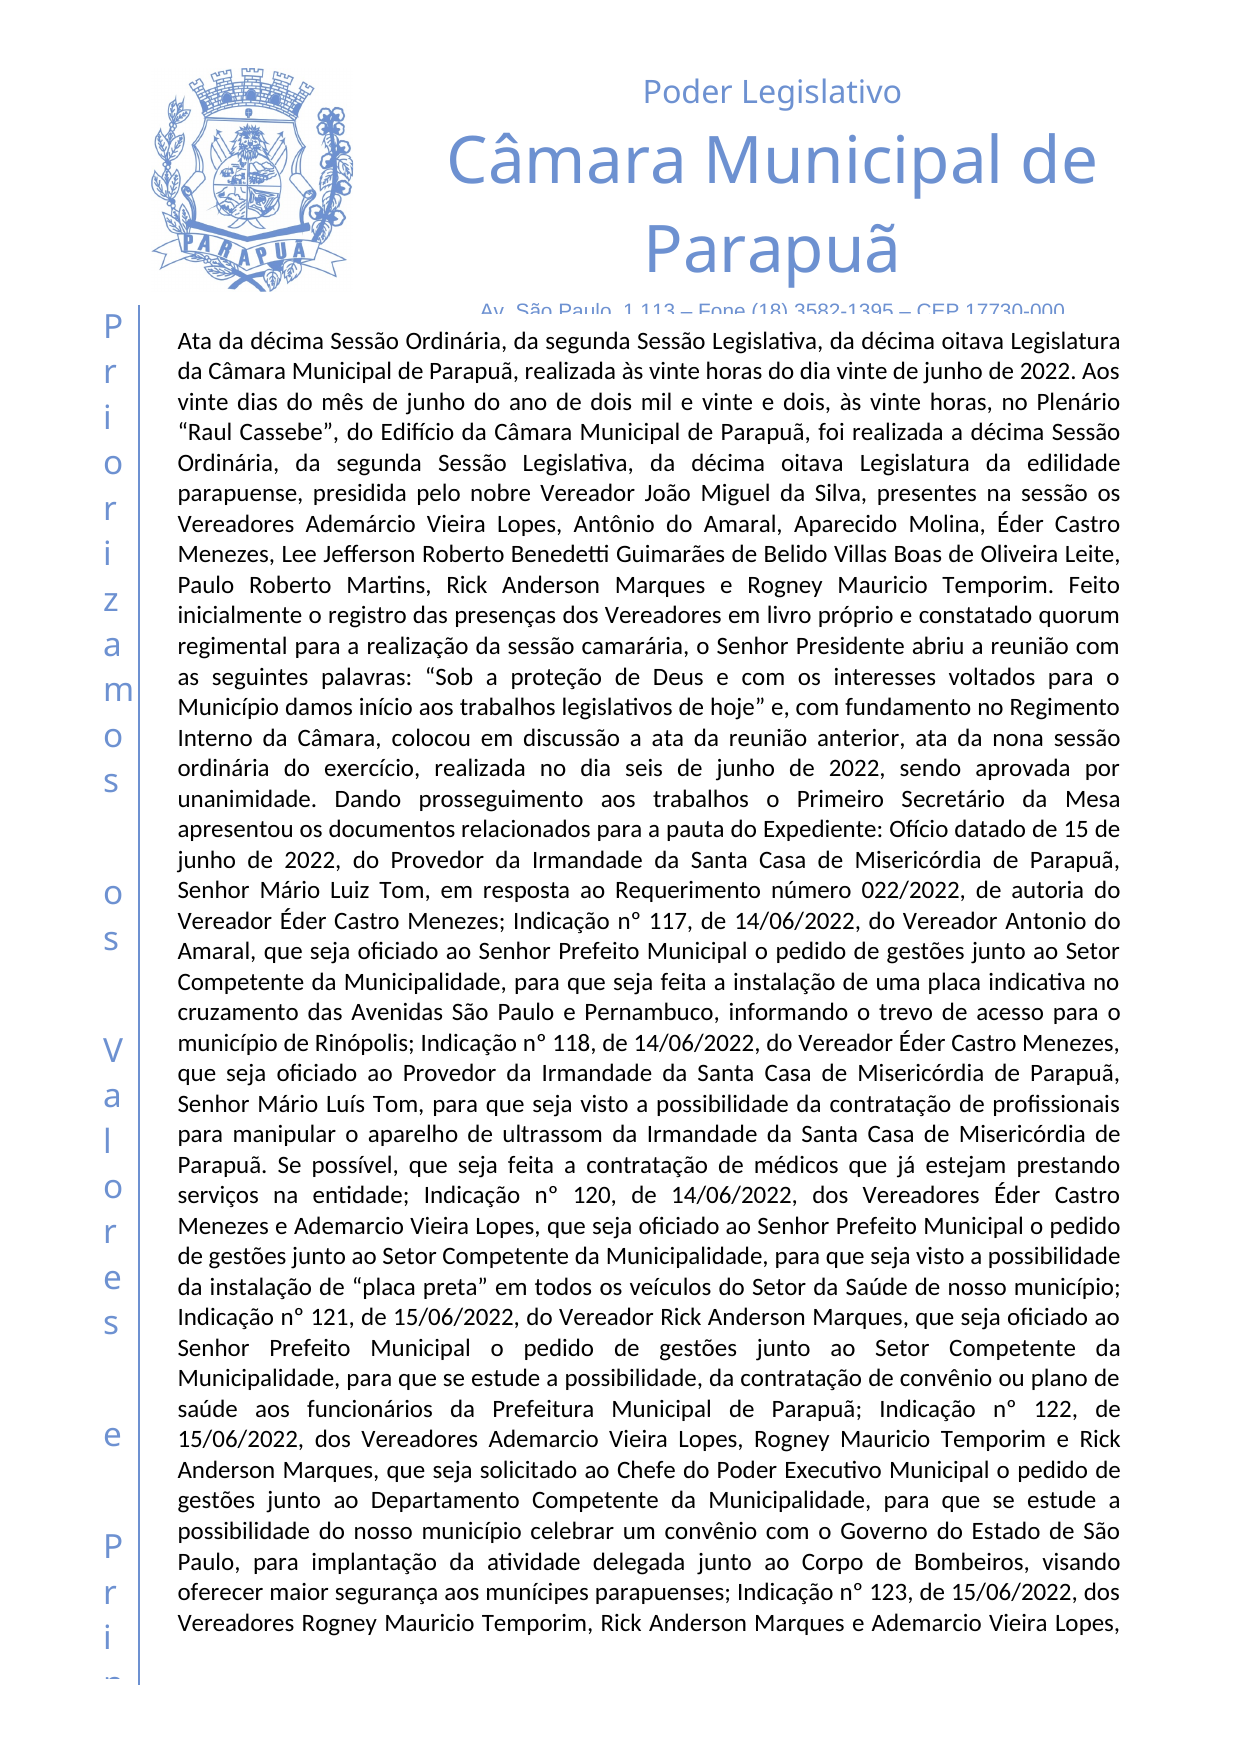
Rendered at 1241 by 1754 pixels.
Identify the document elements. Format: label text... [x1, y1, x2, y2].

text Ata da décima Sessão Ordinária, da segunda Sessão Legislativa, da décima oitava Legislatura da Câmara Municipal de Parapuã, realizada às vinte horas do dia vinte de junho de 2022. Aos vinte dias do mês de junho do ano de dois mil e vinte e dois, às vinte horas, no Plenário “Raul Cassebe”, do Edifício da Câmara Municipal de Parapuã, foi realizada a décima Sessão Ordinária, da segunda Sessão Legislativa, da décima oitava Legislatura da edilidade parapuense, presidida pelo nobre Vereador João Miguel da Silva, presentes na sessão os Vereadores Ademárcio Vieira Lopes, Antônio do Amaral, Aparecido Molina, Éder Castro Menezes, Lee Jefferson Roberto Benedetti Guimarães de Belido Villas Boas de Oliveira Leite, Paulo Roberto Martins, Rick Anderson Marques e Rogney Mauricio Temporim. Feito inicialmente o registro das presenças dos Vereadores em livro próprio e constatado quorum regimental para a realização da sessão camarária, o Senhor Presidente abriu a reunião com as seguintes palavras: “Sob a proteção de Deus e com os interesses voltados para o Município damos início aos trabalhos legislativos de hoje” e, com fundamento no Regimento Interno da Câmara, colocou em discussão a ata da reunião anterior, ata da nona sessão ordinária do exercício, realizada no dia seis de junho de 2022, sendo aprovada por unanimidade. Dando prosseguimento aos trabalhos o Primeiro Secretário da Mesa apresentou os documentos relacionados para a pauta do Expediente: Ofício datado de 15 de junho de 2022, do Provedor da Irmandade da Santa Casa de Misericórdia de Parapuã, Senhor Mário Luiz Tom, em resposta ao Requerimento número 022/2022, de autoria do Vereador Éder Castro Menezes; Indicação nº 117, de 14/06/2022, do Vereador Antonio do Amaral, que seja oficiado ao Senhor Prefeito Municipal o pedido de gestões junto ao Setor Competente da Municipalidade, para que seja feita a instalação de uma placa indicativa no cruzamento das Avenidas São Paulo e Pernambuco, informando o trevo de acesso para o município de Rinópolis; Indicação nº 118, de 14/06/2022, do Vereador Éder Castro Menezes, que seja oficiado ao Provedor da Irmandade da Santa Casa de Misericórdia de Parapuã, Senhor Mário Luís Tom, para que seja visto a possibilidade da contratação de profissionais para manipular o aparelho de ultrassom da Irmandade da Santa Casa de Misericórdia de Parapuã. Se possível, que seja feita a contratação de médicos que já estejam prestando serviços na entidade; Indicação nº 120, de 14/06/2022, dos Vereadores Éder Castro Menezes e Ademarcio Vieira Lopes, que seja oficiado ao Senhor Prefeito Municipal o pedido de gestões junto ao Setor Competente da Municipalidade, para que seja visto a possibilidade da instalação de “placa preta” em todos os veículos do Setor da Saúde de nosso município; Indicação nº 121, de 15/06/2022, do Vereador Rick Anderson Marques, que seja oficiado ao Senhor Prefeito Municipal o pedido de gestões junto ao Setor Competente da Municipalidade, para que se estude a possibilidade, da contratação de convênio ou plano de saúde aos funcionários da Prefeitura Municipal de Parapuã; Indicação nº 122, de 15/06/2022, dos Vereadores Ademarcio Vieira Lopes, Rogney Mauricio Temporim e Rick Anderson Marques, que seja solicitado ao Chefe do Poder Executivo Municipal o pedido de gestões junto ao Departamento Competente da Municipalidade, para que se estude a possibilidade do nosso município celebrar um convênio com o Governo do Estado de São Paulo, para implantação da atividade delegada junto ao Corpo de Bombeiros, visando oferecer maior segurança aos munícipes parapuenses; Indicação nº 123, de 15/06/2022, dos Vereadores Rogney Mauricio Temporim, Rick Anderson Marques e Ademarcio Vieira Lopes, [177, 325, 1122, 1637]
picture [151, 68, 354, 292]
